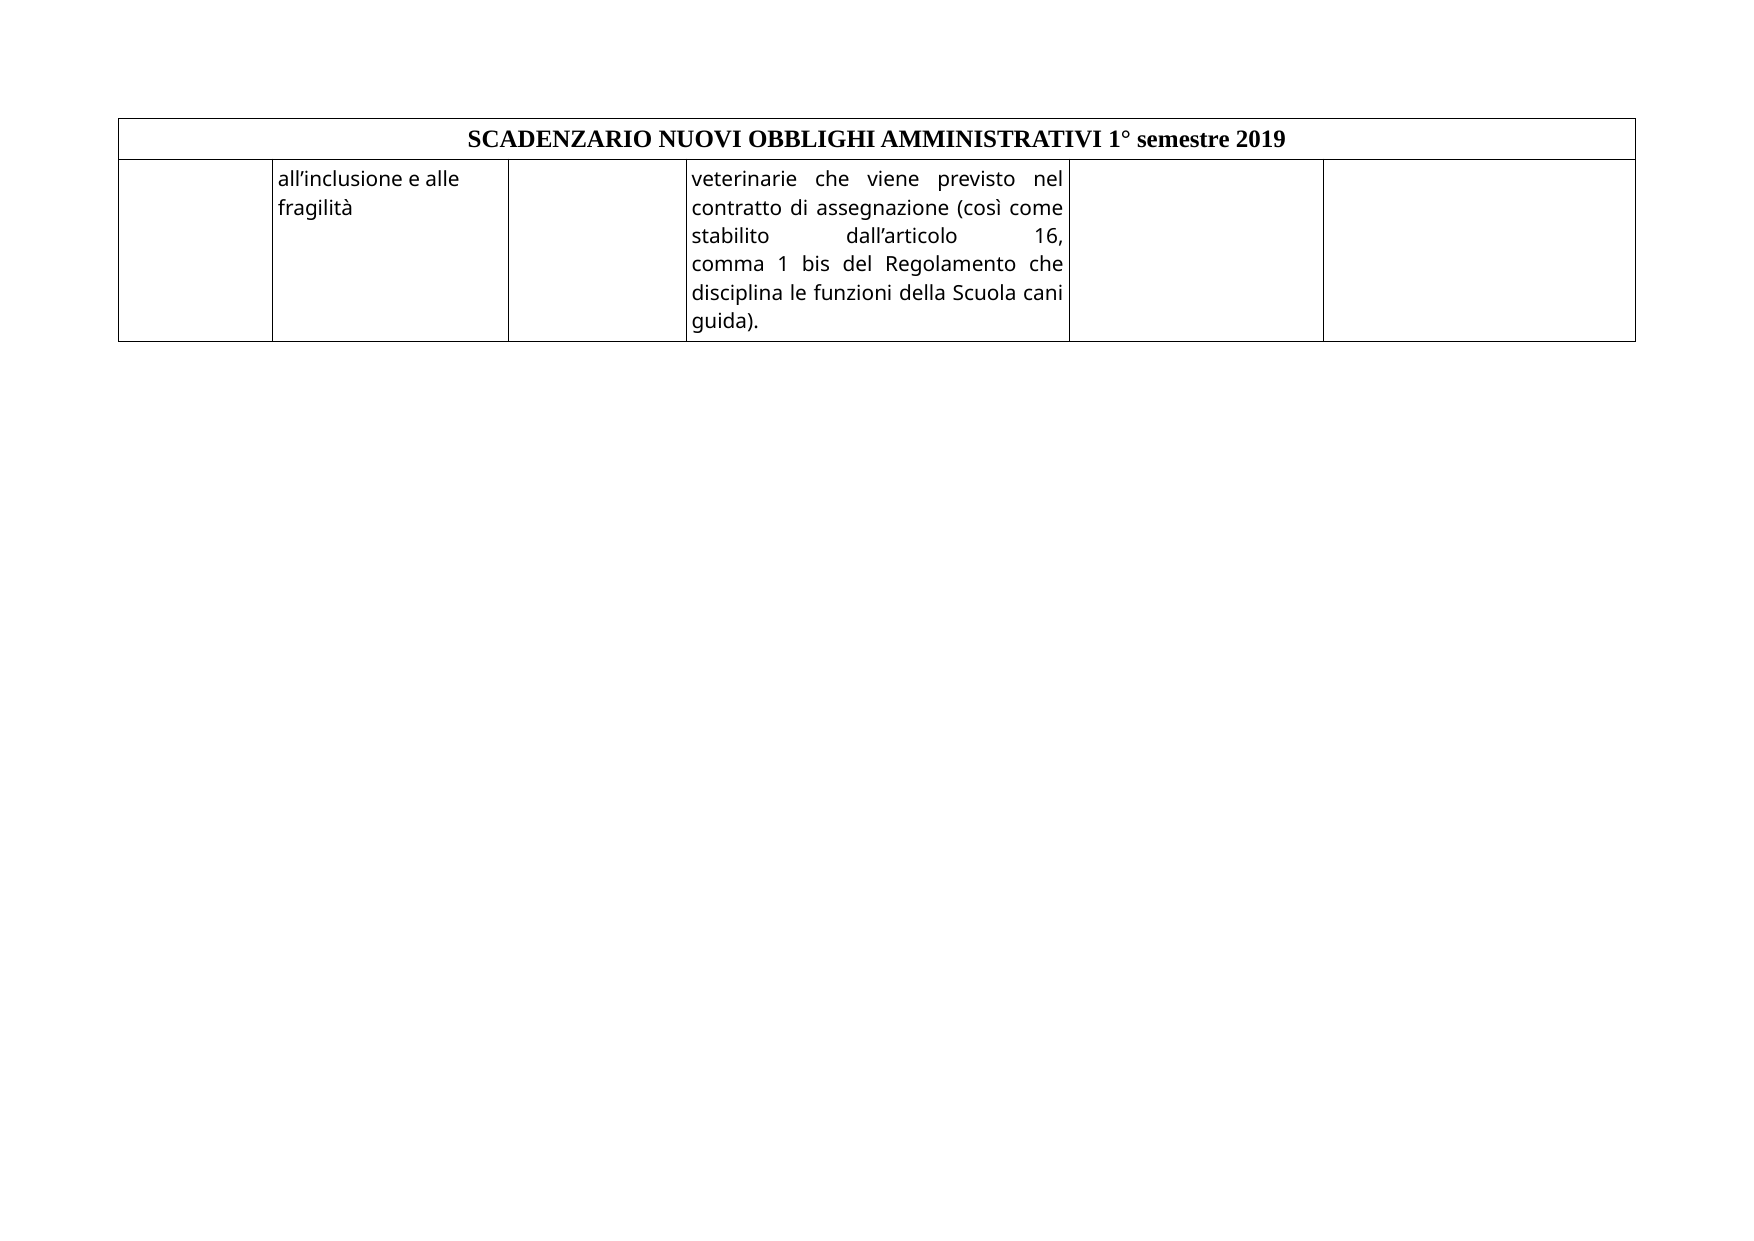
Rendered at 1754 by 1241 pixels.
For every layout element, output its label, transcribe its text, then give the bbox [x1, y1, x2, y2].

table_cell [509, 160, 686, 341]
table_cell all’inclusione e alle fragilità [273, 160, 508, 341]
table_cell [1324, 160, 1635, 341]
table_cell [119, 160, 272, 341]
table_cell veterinarie che viene previsto nel contratto di assegnazione (così come stabilito dall’articolo 16, comma 1 bis del Regolamento che disciplina le funzioni della Scuola cani guida). [687, 160, 1069, 341]
table_cell [1070, 160, 1323, 341]
table_header SCADENZARIO NUOVI OBBLIGHI AMMINISTRATIVI 1° semestre 2019 [119, 119, 1635, 158]
